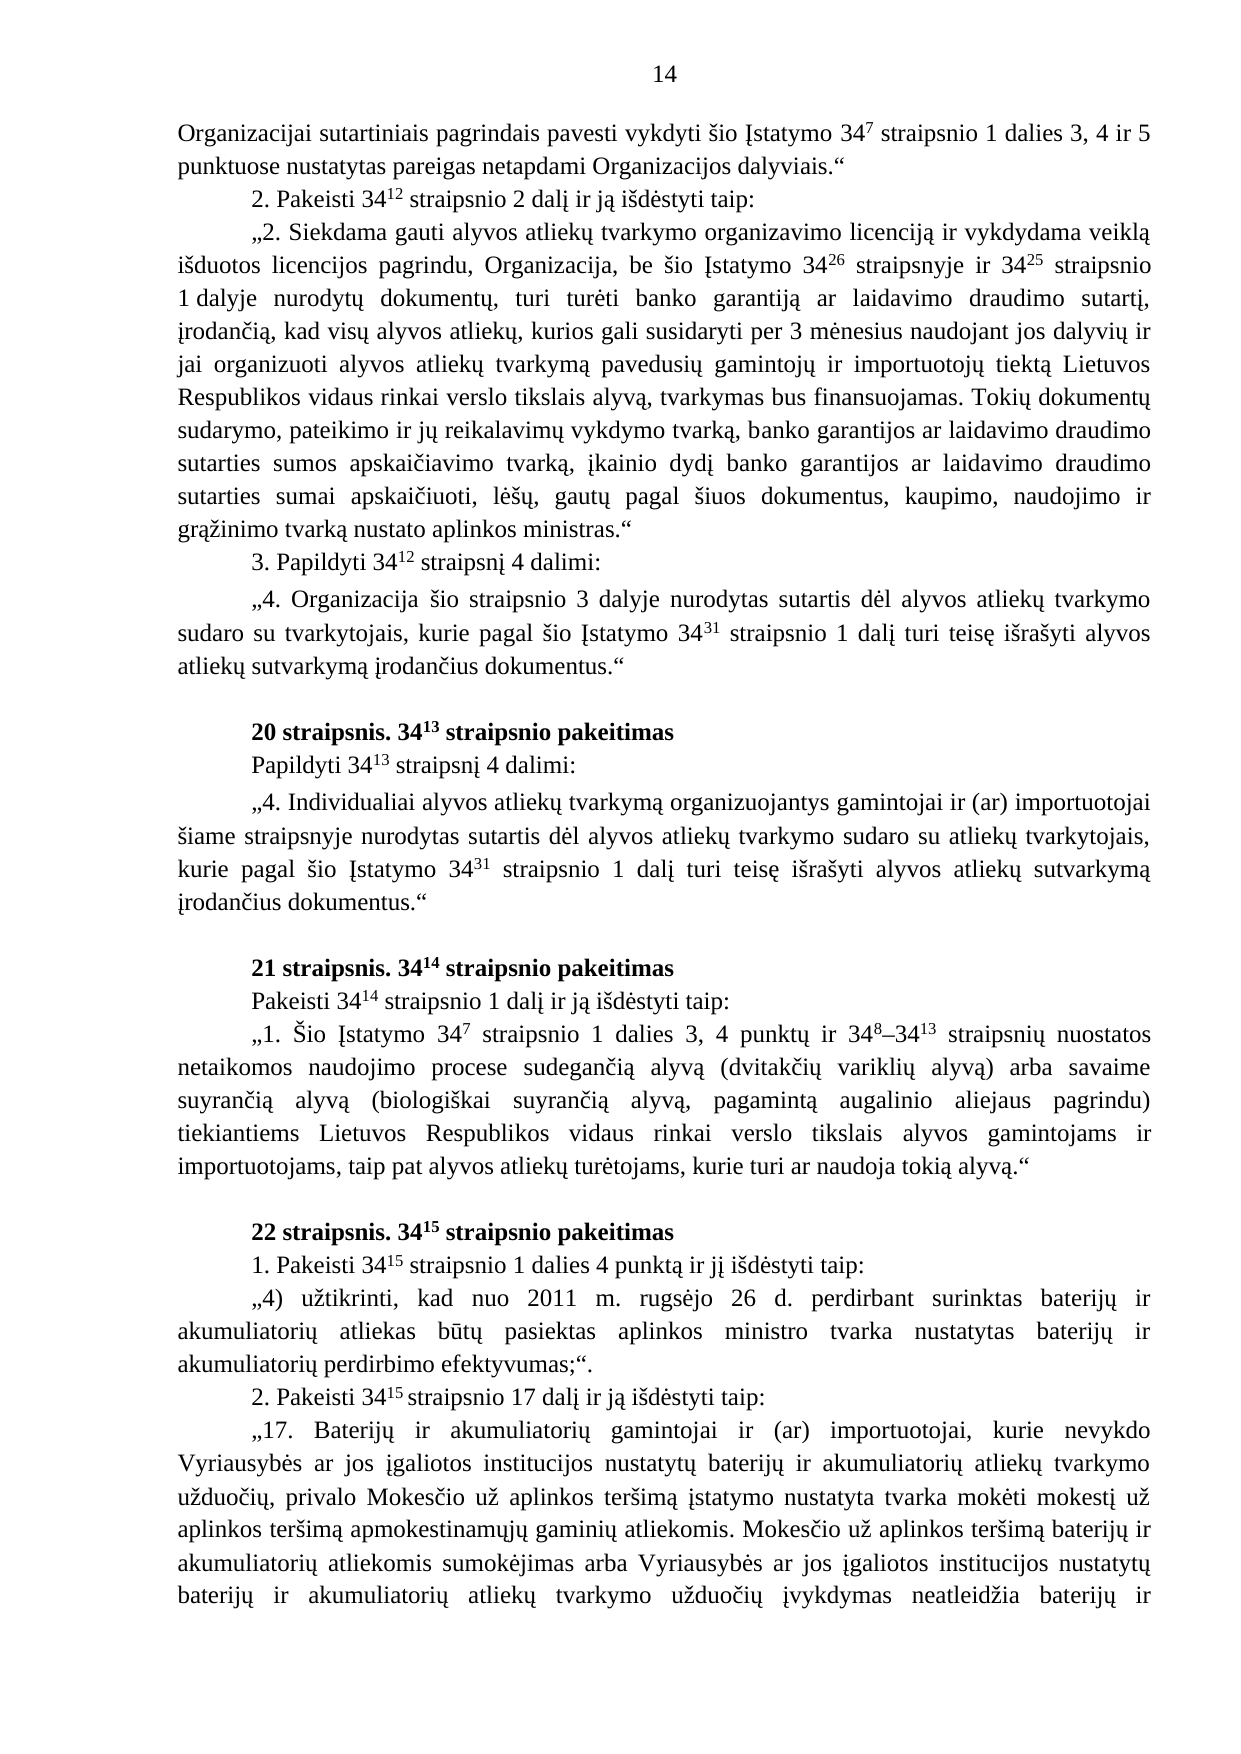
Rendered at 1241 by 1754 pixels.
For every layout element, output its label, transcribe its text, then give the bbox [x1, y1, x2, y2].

text 21 straipsnis. 3414 straipsnio pakeitimas [177, 953, 1151, 982]
text 20 straipsnis. 3413 straipsnio pakeitimas [177, 717, 1151, 746]
text Papildyti 3413 straipsnį 4 dalimi: [177, 750, 1151, 779]
text „4. Organizacija šio straipsnio 3 dalyje nurodytas sutartis dėl alyvos atliekų tvarkymo sudaro su tvarkytojais, kurie pagal šio Įstatymo 3431 straipsnio 1 dalį turi teisę išrašyti alyvos atliekų sutvarkymą įrodančius dokumentus.“ [177, 580, 1151, 680]
text Pakeisti 3414 straipsnio 1 dalį ir ją išdėstyti taip: [177, 986, 1151, 1015]
text 1. Pakeisti 3415 straipsnio 1 dalies 4 punktą ir jį išdėstyti taip: [177, 1250, 1151, 1279]
text Organizacijai sutartiniais pagrindais pavesti vykdyti šio Įstatymo 347 straipsnio 1 dalies 3, 4 ir 5 punktuose nustatytas pareigas netapdami Organizacijos dalyviais.“ [177, 118, 1151, 180]
text 22 straipsnis. 3415 straipsnio pakeitimas [177, 1217, 1151, 1246]
text „1. Šio Įstatymo 347 straipsnio 1 dalies 3, 4 punktų ir 348–3413 straipsnių nuostatos netaikomos naudojimo procese sudegančią alyvą (dvitakčių variklių alyvą) arba savaime suyrančią alyvą (biologiškai suyrančią alyvą, pagamintą augalinio aliejaus pagrindu) tiekiantiems Lietuvos Respublikos vidaus rinkai verslo tikslais alyvos gamintojams ir importuotojams, taip pat alyvos atliekų turėtojams, kurie turi ar naudoja tokią alyvą.“ [177, 1019, 1151, 1180]
text „17. Baterijų ir akumuliatorių gamintojai ir (ar) importuotojai, kurie nevykdo Vyriausybės ar jos įgaliotos institucijos nustatytų baterijų ir akumuliatorių atliekų tvarkymo užduočių, privalo Mokesčio už aplinkos teršimą įstatymo nustatyta tvarka mokėti mokestį už aplinkos teršimą apmokestinamųjų gaminių atliekomis. Mokesčio už aplinkos teršimą baterijų ir akumuliatorių atliekomis sumokėjimas arba Vyriausybės ar jos įgaliotos institucijos nustatytų baterijų ir akumuliatorių atliekų tvarkymo užduočių įvykdymas neatleidžia baterijų ir [177, 1416, 1151, 1609]
text „4) užtikrinti, kad nuo 2011 m. rugsėjo 26 d. perdirbant surinktas baterijų ir akumuliatorių atliekas būtų pasiektas aplinkos ministro tvarka nustatytas baterijų ir akumuliatorių perdirbimo efektyvumas;“. [177, 1283, 1151, 1378]
text 3. Papildyti 3412 straipsnį 4 dalimi: [177, 547, 1151, 576]
text 2. Pakeisti 3415 straipsnio 17 dalį ir ją išdėstyti taip: [177, 1382, 1151, 1411]
text „2. Siekdama gauti alyvos atliekų tvarkymo organizavimo licenciją ir vykdydama veiklą išduotos licencijos pagrindu, Organizacija, be šio Įstatymo 3426 straipsnyje ir 3425 straipsnio 1 dalyje nurodytų dokumentų, turi turėti banko garantiją ar laidavimo draudimo sutartį, įrodančią, kad visų alyvos atliekų, kurios gali susidaryti per 3 mėnesius naudojant jos dalyvių ir jai organizuoti alyvos atliekų tvarkymą pavedusių gamintojų ir importuotojų tiektą Lietuvos Respublikos vidaus rinkai verslo tikslais alyvą, tvarkymas bus finansuojamas. Tokių dokumentų sudarymo, pateikimo ir jų reikalavimų vykdymo tvarką, banko garantijos ar laidavimo draudimo sutarties sumos apskaičiavimo tvarką, įkainio dydį banko garantijos ar laidavimo draudimo sutarties sumai apskaičiuoti, lėšų, gautų pagal šiuos dokumentus, kaupimo, naudojimo ir grąžinimo tvarką nustato aplinkos ministras.“ [177, 217, 1151, 543]
text 2. Pakeisti 3412 straipsnio 2 dalį ir ją išdėstyti taip: [177, 184, 1151, 213]
text „4. Individualiai alyvos atliekų tvarkymą organizuojantys gamintojai ir (ar) importuotojai šiame straipsnyje nurodytas sutartis dėl alyvos atliekų tvarkymo sudaro su atliekų tvarkytojais, kurie pagal šio Įstatymo 3431 straipsnio 1 dalį turi teisę išrašyti alyvos atliekų sutvarkymą įrodančius dokumentus.“ [177, 783, 1151, 916]
